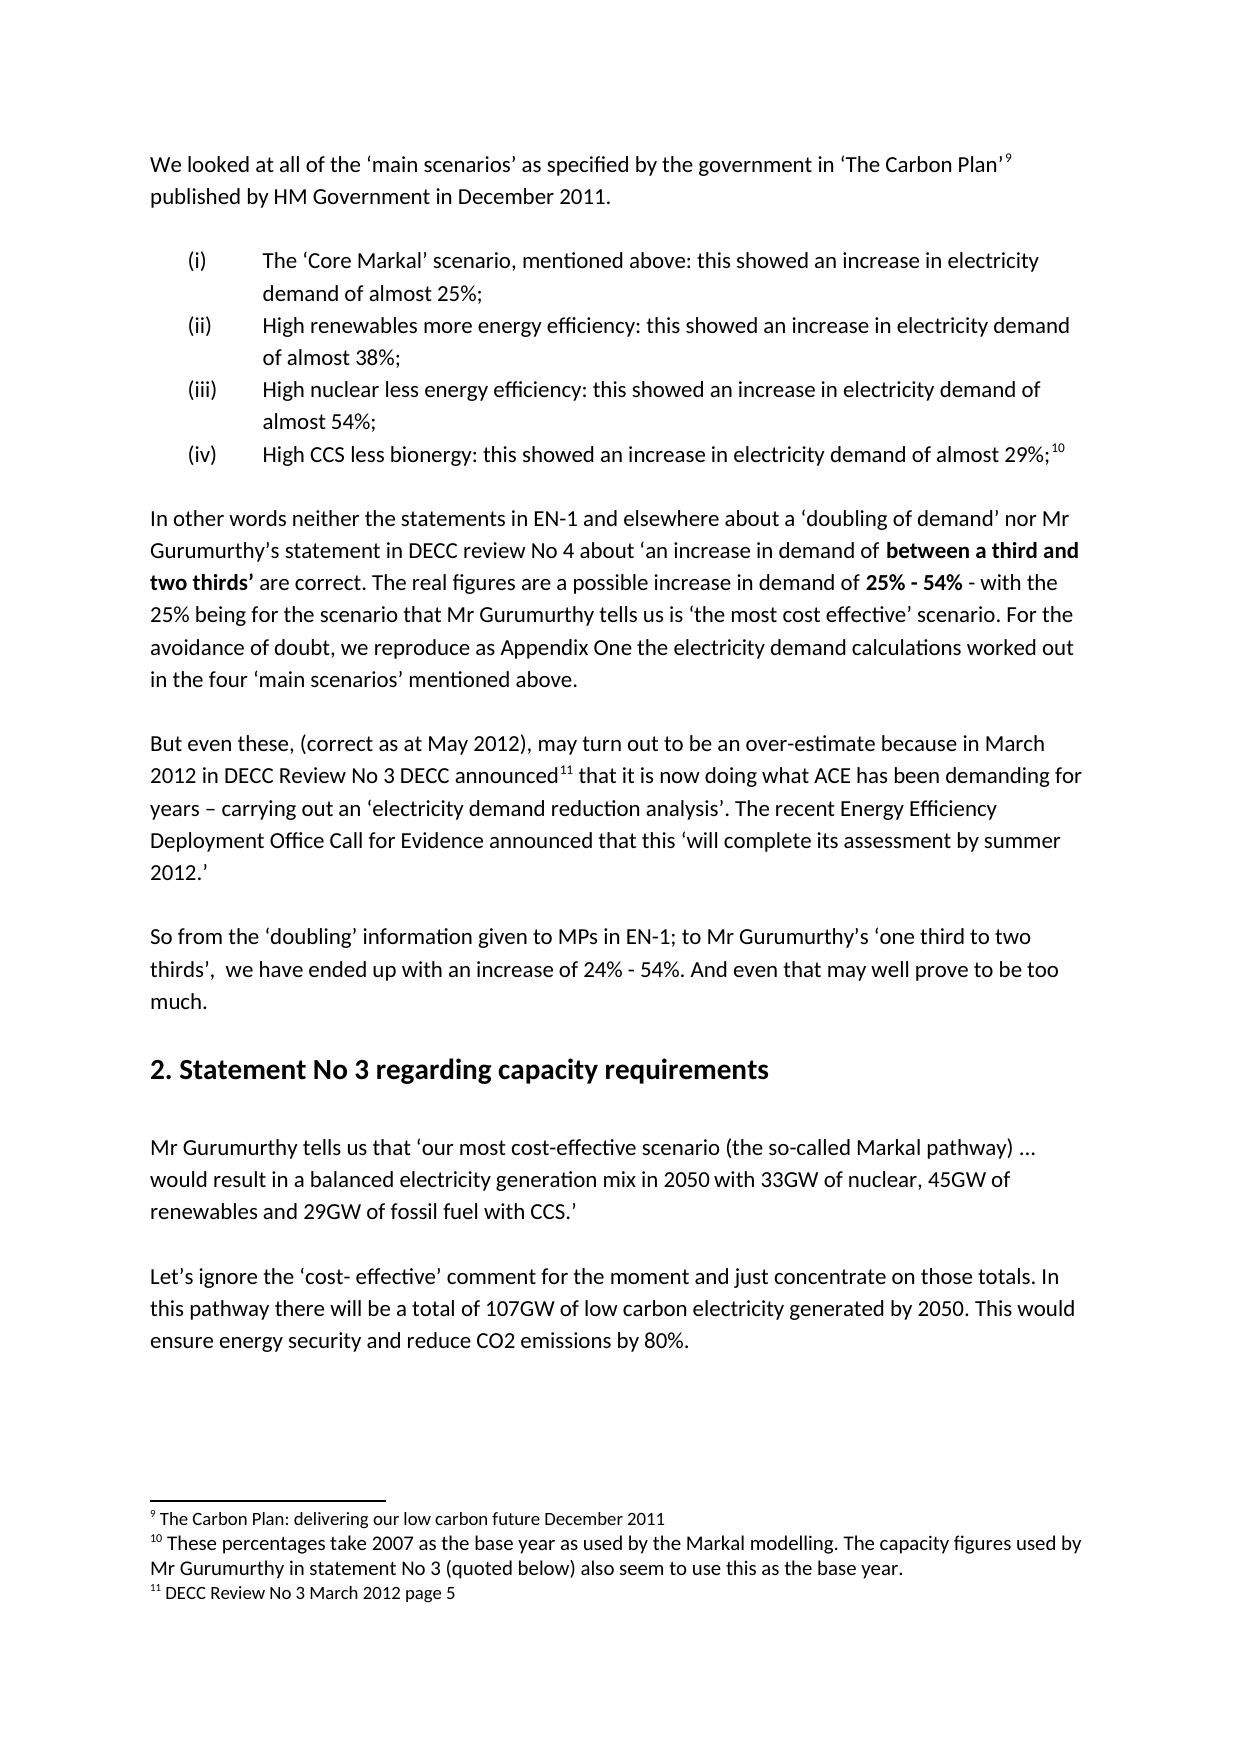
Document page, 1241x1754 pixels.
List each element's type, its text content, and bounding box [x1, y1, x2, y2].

text Let’s ignore the ‘cost- effective’ comment for the moment and just concentrate on those totals. In this pathway there will be a total of 107GW of low carbon electricity generated by 2050. This would ensure energy security and reduce CO2 emissions by 80%. [150, 1262, 1090, 1354]
text 2. Statement No 3 regarding capacity requirements [150, 1051, 1090, 1087]
text In other words neither the statements in EN-1 and elsewhere about a ‘doubling of demand’ nor Mr Gurumurthy’s statement in DECC review No 4 about ‘an increase in demand of between a third and two thirds’ are correct. The real figures are a possible increase in demand of 25% - 54% - with the 25% being for the scenario that Mr Gurumurthy tells us is ‘the most cost effective’ scenario. For the avoidance of doubt, we reproduce as Appendix One the electricity demand calculations worked out in the four ‘main scenarios’ mentioned above. [150, 504, 1090, 693]
list High renewables more energy efficiency: this showed an increase in electricity demand of almost 38%; [187, 311, 1090, 371]
text So from the ‘doubling’ information given to MPs in EN-1; to Mr Gurumurthy’s ‘one third to two thirds’, we have ended up with an increase of 24% - 54%. And even that may well prove to be too much. [150, 922, 1090, 1015]
text But even these, (correct as at May 2012), may turn out to be an over-estimate because in March 2012 in DECC Review No 3 DECC announced that it is now doing what ACE has been demanding for years – carrying out an ‘electricity demand reduction analysis’. The recent Energy Efficiency Deployment Office Call for Evidence announced that this ‘will complete its assessment by summer 2012.’ [150, 729, 1090, 886]
text Mr Gurumurthy tells us that ‘our most cost-effective scenario (the so-called Markal pathway) ... would result in a balanced electricity generation mix in 2050 with 33GW of nuclear, 45GW of renewables and 29GW of fossil fuel with CCS.’ [150, 1133, 1090, 1226]
text DECC Review No 3 March 2012 page 5 [150, 1581, 1090, 1604]
list The ‘Core Markal’ scenario, mentioned above: this showed an increase in electricity demand of almost 25%; [187, 247, 1090, 307]
list High nuclear less energy efficiency: this showed an increase in electricity demand of almost 54%; [187, 375, 1090, 436]
list These percentages take 2007 as the base year as used by the Markal modelling. The capacity figures used by Mr Gurumurthy in statement No 3 (quoted below) also seem to use this as the base year. [150, 1530, 1090, 1581]
text We looked at all of the ‘main scenarios’ as specified by the government in ‘The Carbon Plan’ published by HM Government in December 2011. [150, 150, 1090, 210]
list High CCS less bionergy: this showed an increase in electricity demand of almost 29%; [187, 440, 1090, 468]
text The Carbon Plan: delivering our low carbon future December 2011 [150, 1507, 1090, 1530]
